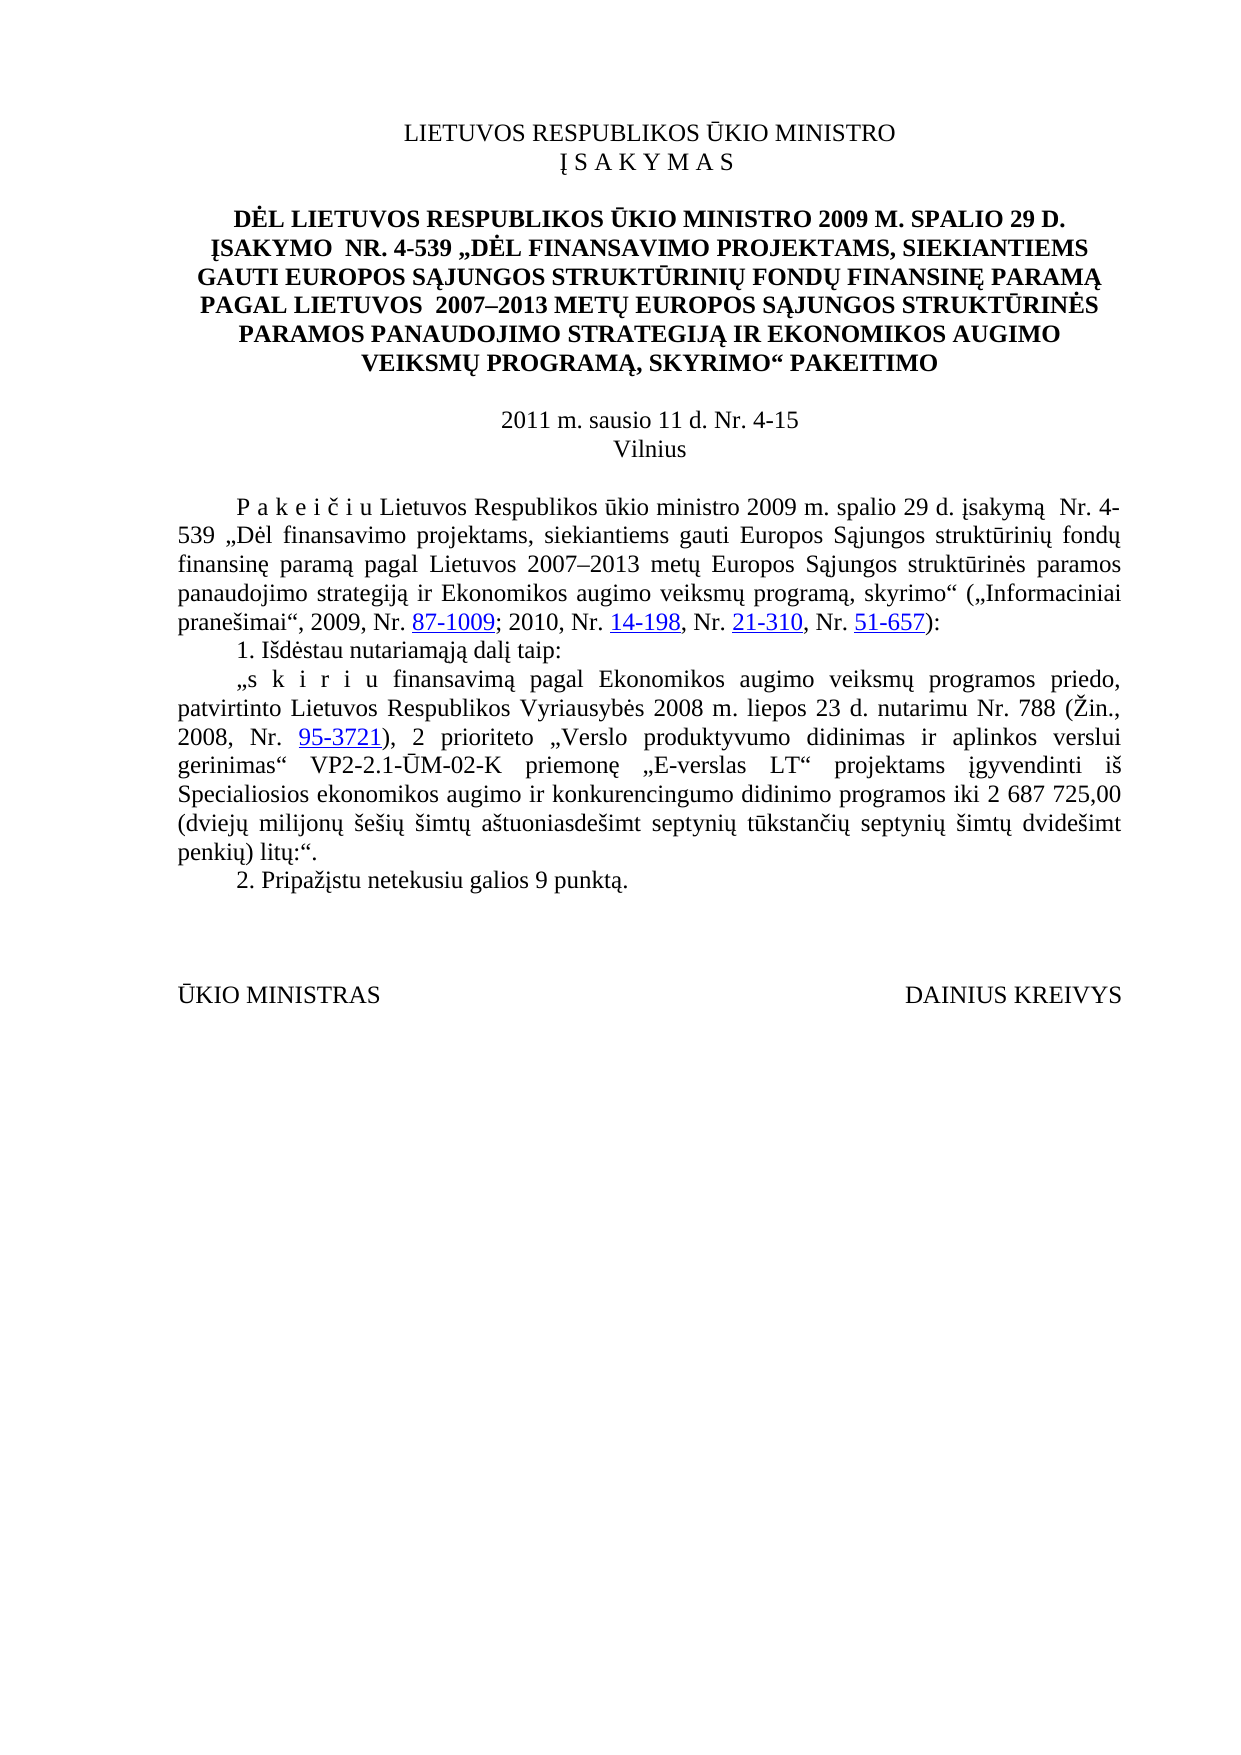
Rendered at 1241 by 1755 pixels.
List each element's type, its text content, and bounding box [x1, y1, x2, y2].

text Į S A K Y M A S [177, 147, 1122, 176]
text Vilnius [177, 434, 1122, 463]
text „s k i r i u finansavimą pagal Ekonomikos augimo veiksmų programos priedo, patvirtinto Lietuvos Respublikos Vyriausybės 2008 m. liepos 23 d. nutarimu Nr. 788 (Žin., 2008, Nr. 95-3721), 2 prioriteto „Verslo produktyvumo didinimas ir aplinkos verslui gerinimas“ VP2-2.1-ŪM-02-K priemonę „E-verslas LT“ projektams įgyvendinti iš Specialiosios ekonomikos augimo ir konkurencingumo didinimo programos iki 2 687 725,00 (dviejų milijonų šešių šimtų aštuoniasdešimt septynių tūkstančių septynių šimtų dvidešimt penkių) litų:“. [177, 664, 1122, 866]
text 2. Pripažįstu netekusiu galios 9 punktą. [177, 866, 1122, 894]
text Ūkio ministras Dainius Kreivys [177, 981, 1122, 1009]
text DĖL lietuvos respublikos ūkio ministro 2009 m. spalio 29 d. įsakymo Nr. 4-539 „dėl finansavimo projektams, siekiantiems gauti europos sąjungos struktūrinių fondų finansinę paramą PAGAL LIETUVOS 2007–2013 METŲ eUROPOS SĄJUNGOS STRUKTŪRINĖS PARAMOS PANAUDOJIMO STRATEGIJĄ IR ekonomikos augimo VEIKSMŲ PROGRAMĄ, SKYRIMO“ pakeitimo [177, 204, 1122, 377]
text P a k e i č i u Lietuvos Respublikos ūkio ministro 2009 m. spalio 29 d. įsakymą Nr. 4-539 „Dėl finansavimo projektams, siekiantiems gauti Europos Sąjungos struktūrinių fondų finansinę paramą pagal Lietuvos 2007–2013 metų Europos Sąjungos struktūrinės paramos panaudojimo strategiją ir Ekonomikos augimo veiksmų programą, skyrimo“ („Informaciniai pranešimai“, 2009, Nr. 87-1009; 2010, Nr. 14-198, Nr. 21-310, Nr. 51-657): [177, 492, 1122, 636]
text 2011 m. sausio 11 d. Nr. 4-15 [177, 406, 1122, 434]
text 1. Išdėstau nutariamąją dalį taip: [177, 636, 1122, 664]
text LIETUVOS RESPUBLIKOS ŪKIO MINISTRO [177, 118, 1122, 147]
